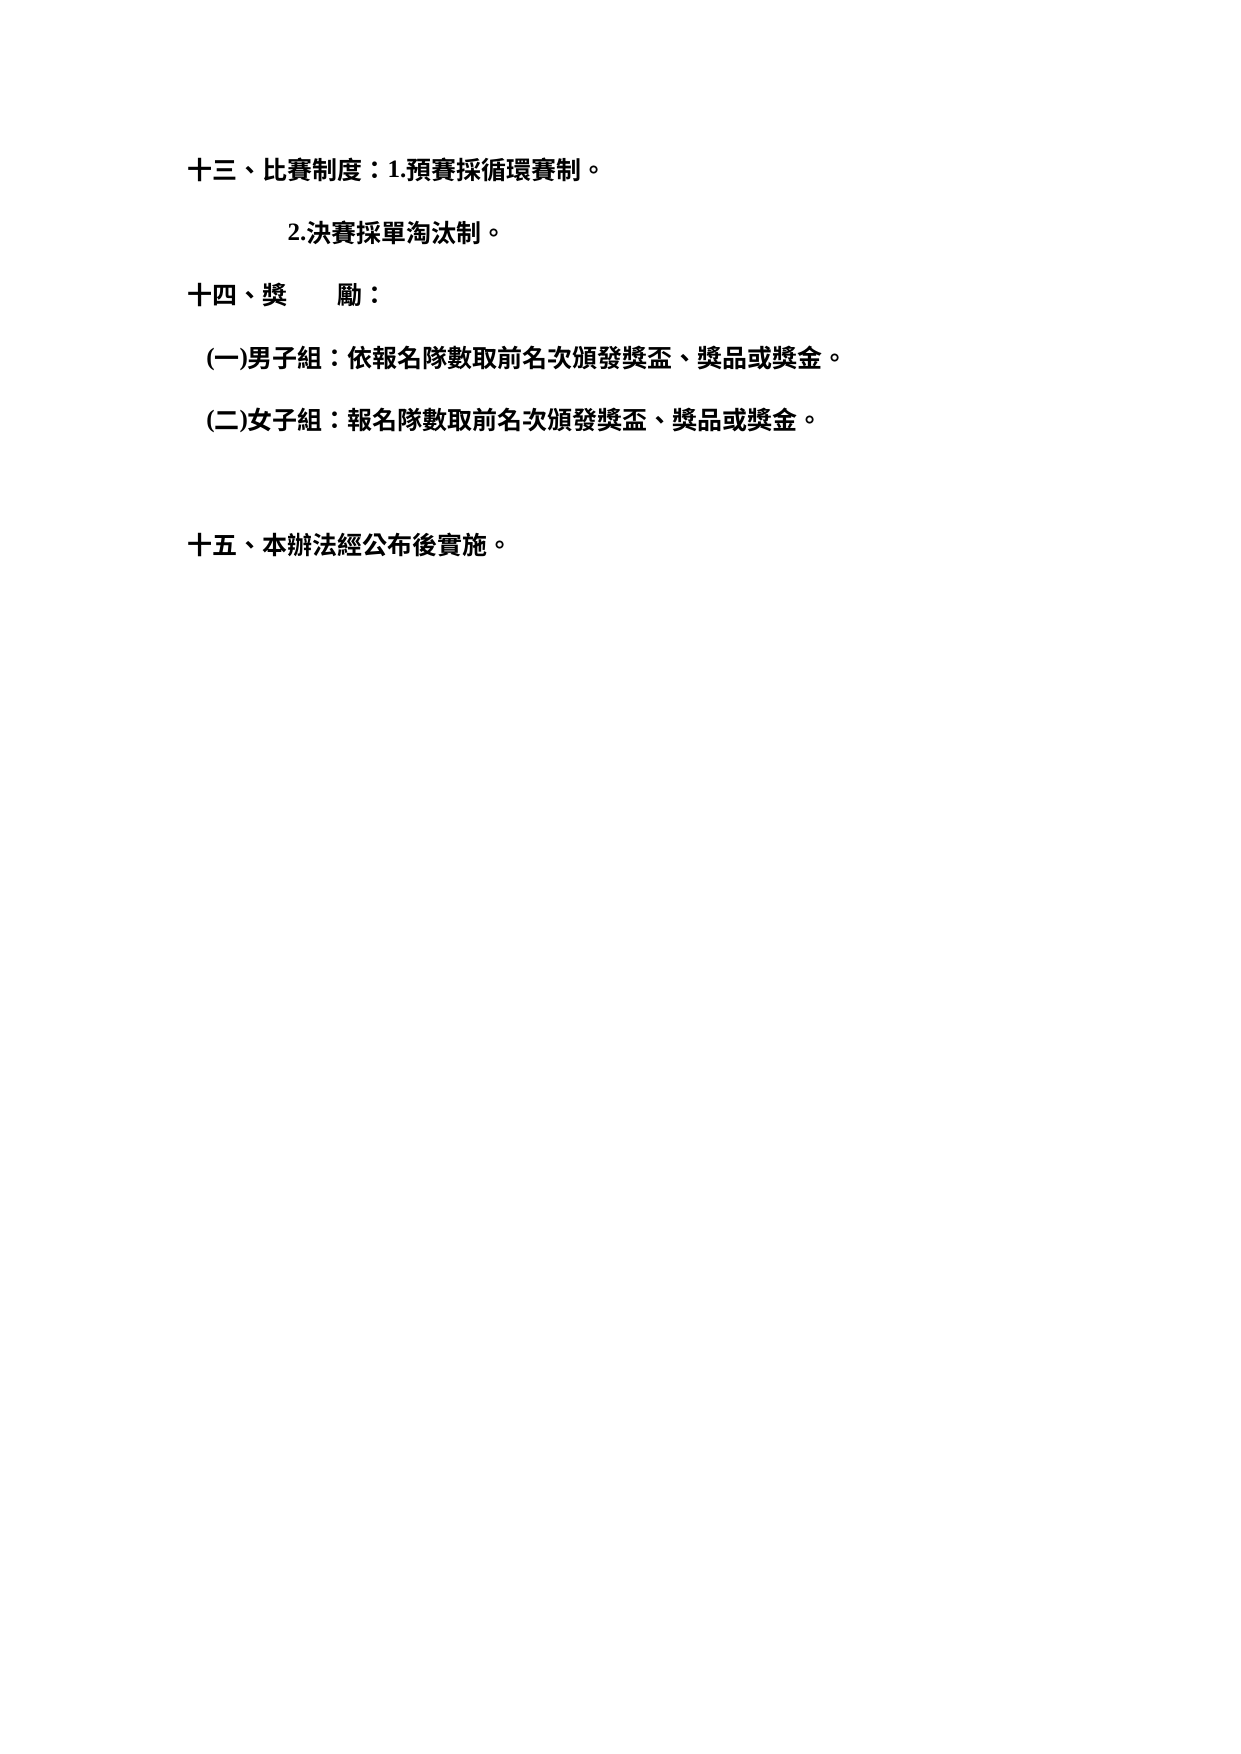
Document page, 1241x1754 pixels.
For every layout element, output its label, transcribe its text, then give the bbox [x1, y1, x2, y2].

text (一)男子組：依報名隊數取前名次頒發獎盃、獎品或獎金。 [187, 314, 1053, 377]
text 十四、獎 勵： [187, 252, 1053, 314]
text 十五、本辦法經公布後實施。 [187, 502, 1053, 564]
text 2.決賽採單淘汰制。 [187, 189, 1053, 252]
text 十三、比賽制度：1.預賽採循環賽制。 [187, 127, 1053, 189]
text (二)女子組：報名隊數取前名次頒發獎盃、獎品或獎金。 [187, 377, 1053, 439]
